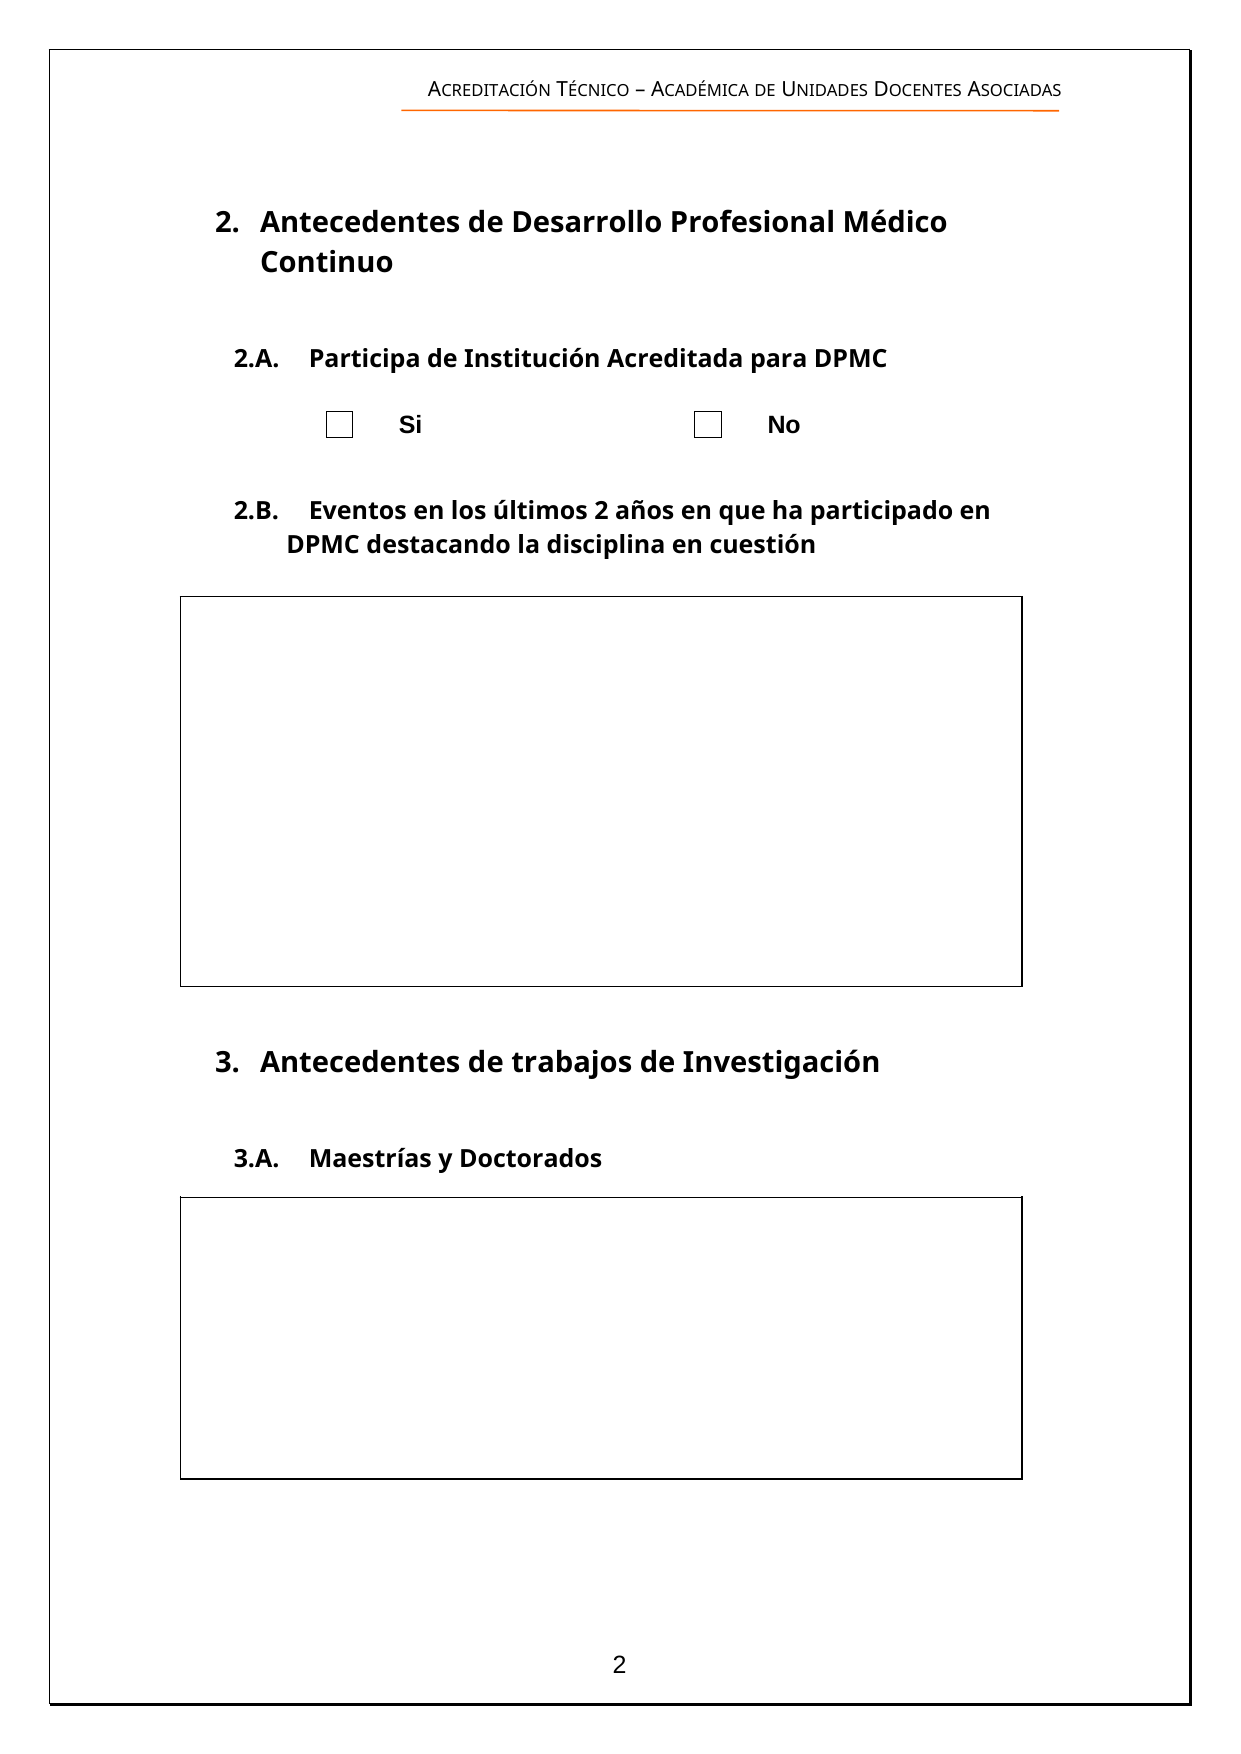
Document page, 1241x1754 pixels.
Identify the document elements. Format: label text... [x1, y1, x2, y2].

subtitle Antecedentes de trabajos de Investigación [215, 1041, 1061, 1081]
subtitle Eventos en los últimos 2 años en que ha participado en DPMC destacando la disciplina en cuestión [233, 492, 1061, 560]
text Si No [325, 410, 1061, 438]
subtitle Participa de Institución Acreditada para DPMC [233, 341, 1061, 375]
subtitle Antecedentes de Desarrollo Profesional Médico Continuo [215, 201, 1061, 281]
subtitle Maestrías y Doctorados [233, 1141, 1061, 1175]
